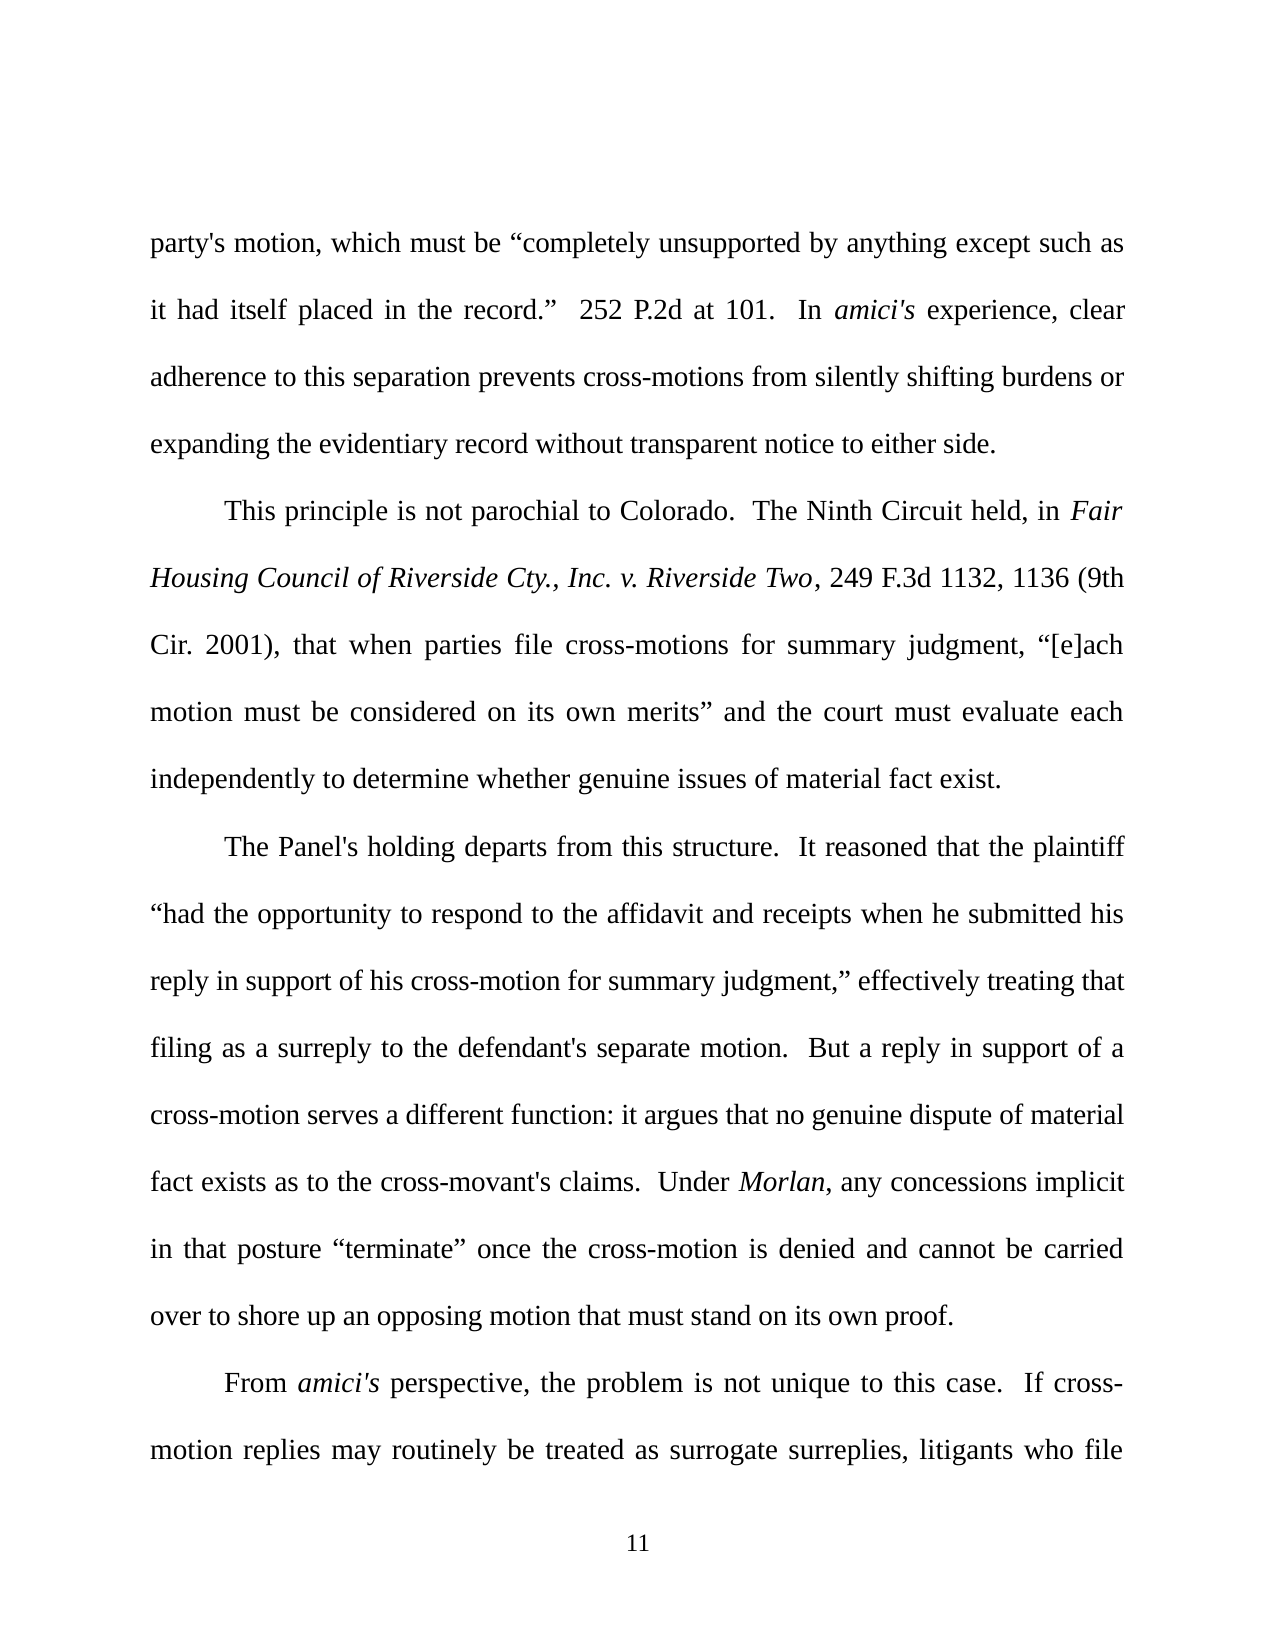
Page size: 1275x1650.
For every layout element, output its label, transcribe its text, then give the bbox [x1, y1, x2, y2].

text This principle is not parochial to Colorado. The Ninth Circuit held, in Fair Housing Council of Riverside Cty., Inc. v. Riverside Two, 249 F.3d 1132, 1136 (9th Cir. 2001), that when parties file cross-motions for summary judgment, “[e]ach motion must be considered on its own merits” and the court must evaluate each independently to determine whether genuine issues of material fact exist. [150, 493, 1125, 795]
text party's motion, which must be “completely unsupported by anything except such as it had itself placed in the record.” 252 P.2d at 101. In amici's experience, clear adherence to this separation prevents cross-motions from silently shifting burdens or expanding the evidentiary record without transparent notice to either side. [150, 225, 1125, 460]
text From amici's perspective, the problem is not unique to this case. If cross-motion replies may routinely be treated as surrogate surreplies, litigants who file [150, 1365, 1125, 1466]
text The Panel's holding departs from this structure. It reasoned that the plaintiff “had the opportunity to respond to the affidavit and receipts when he submitted his reply in support of his cross-motion for summary judgment,” effectively treating that filing as a surreply to the defendant's separate motion. But a reply in support of a cross-motion serves a different function: it argues that no genuine dispute of material fact exists as to the cross-movant's claims. Under Morlan, any concessions implicit in that posture “terminate” once the cross-motion is denied and cannot be carried over to shore up an opposing motion that must stand on its own proof. [150, 829, 1125, 1332]
